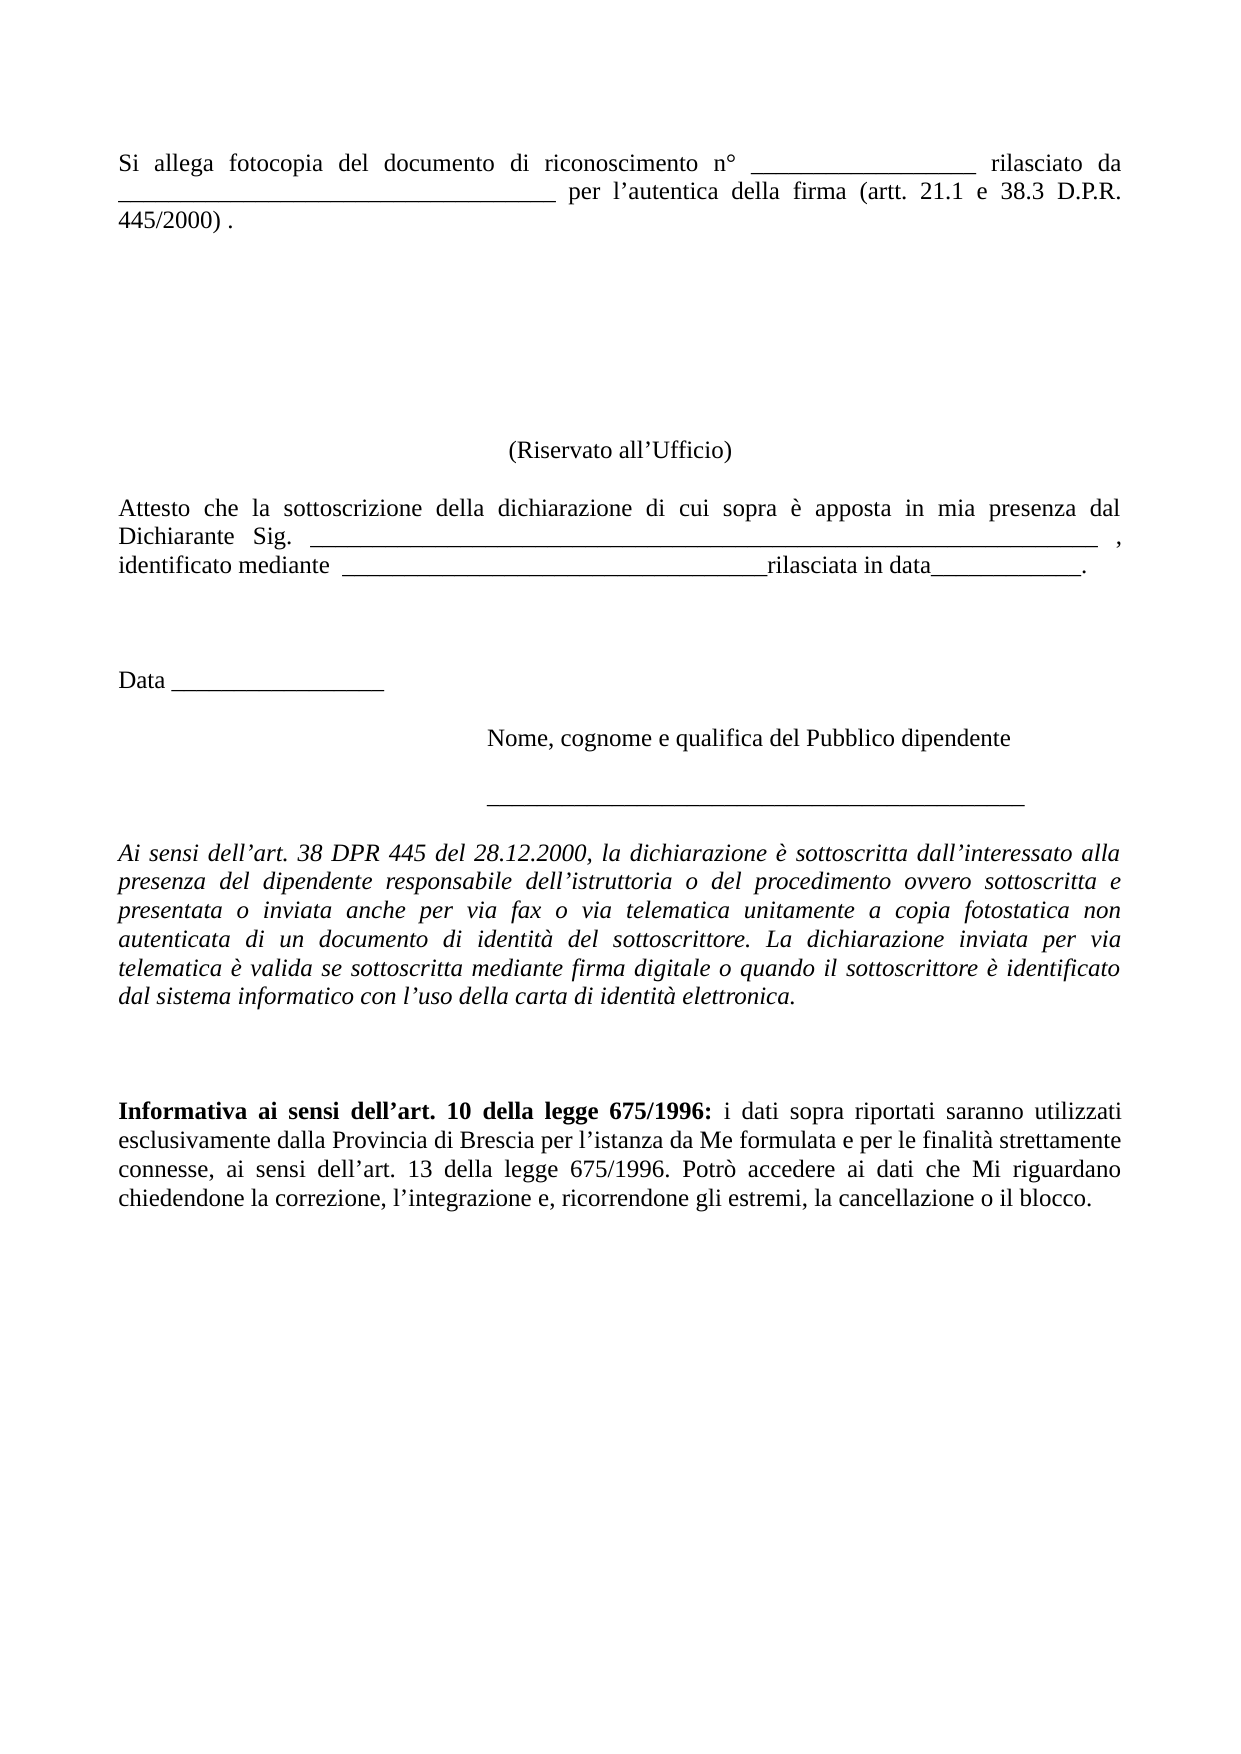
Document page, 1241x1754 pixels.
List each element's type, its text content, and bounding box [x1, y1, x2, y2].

text Nome, cognome e qualifica del Pubblico dipendente [487, 723, 1122, 751]
text Data _________________ [118, 665, 1122, 694]
text (Riservato all’Ufficio) [118, 435, 1122, 464]
text Attesto che la sottoscrizione della dichiarazione di cui sopra è apposta in mia presenza dal Dichiarante Sig. _______________________________________________________________ , identificato mediante __________________________________rilasciata in data____________. [118, 493, 1122, 579]
text ___________________________________________ [487, 780, 1122, 809]
text Ai sensi dell’art. 38 DPR 445 del 28.12.2000, la dichiarazione è sottoscritta dall’interessato alla presenza del dipendente responsabile dell’istruttoria o del procedimento ovvero sottoscritta e presentata o inviata anche per via fax o via telematica unitamente a copia fotostatica non autenticata di un documento di identità del sottoscrittore. La dichiarazione inviata per via telematica è valida se sottoscritta mediante firma digitale o quando il sottoscrittore è identificato dal sistema informatico con l’uso della carta di identità elettronica. [118, 838, 1122, 1010]
text Si allega fotocopia del documento di riconoscimento n° __________________ rilasciato da ___________________________________ per l’autentica della firma (artt. 21.1 e 38.3 D.P.R. 445/2000) . [118, 148, 1122, 234]
text Informativa ai sensi dell’art. 10 della legge 675/1996: i dati sopra riportati saranno utilizzati esclusivamente dalla Provincia di Brescia per l’istanza da Me formulata e per le finalità strettamente connesse, ai sensi dell’art. 13 della legge 675/1996. Potrò accedere ai dati che Mi riguardano chiedendone la correzione, l’integrazione e, ricorrendone gli estremi, la cancellazione o il blocco. [118, 1096, 1122, 1211]
